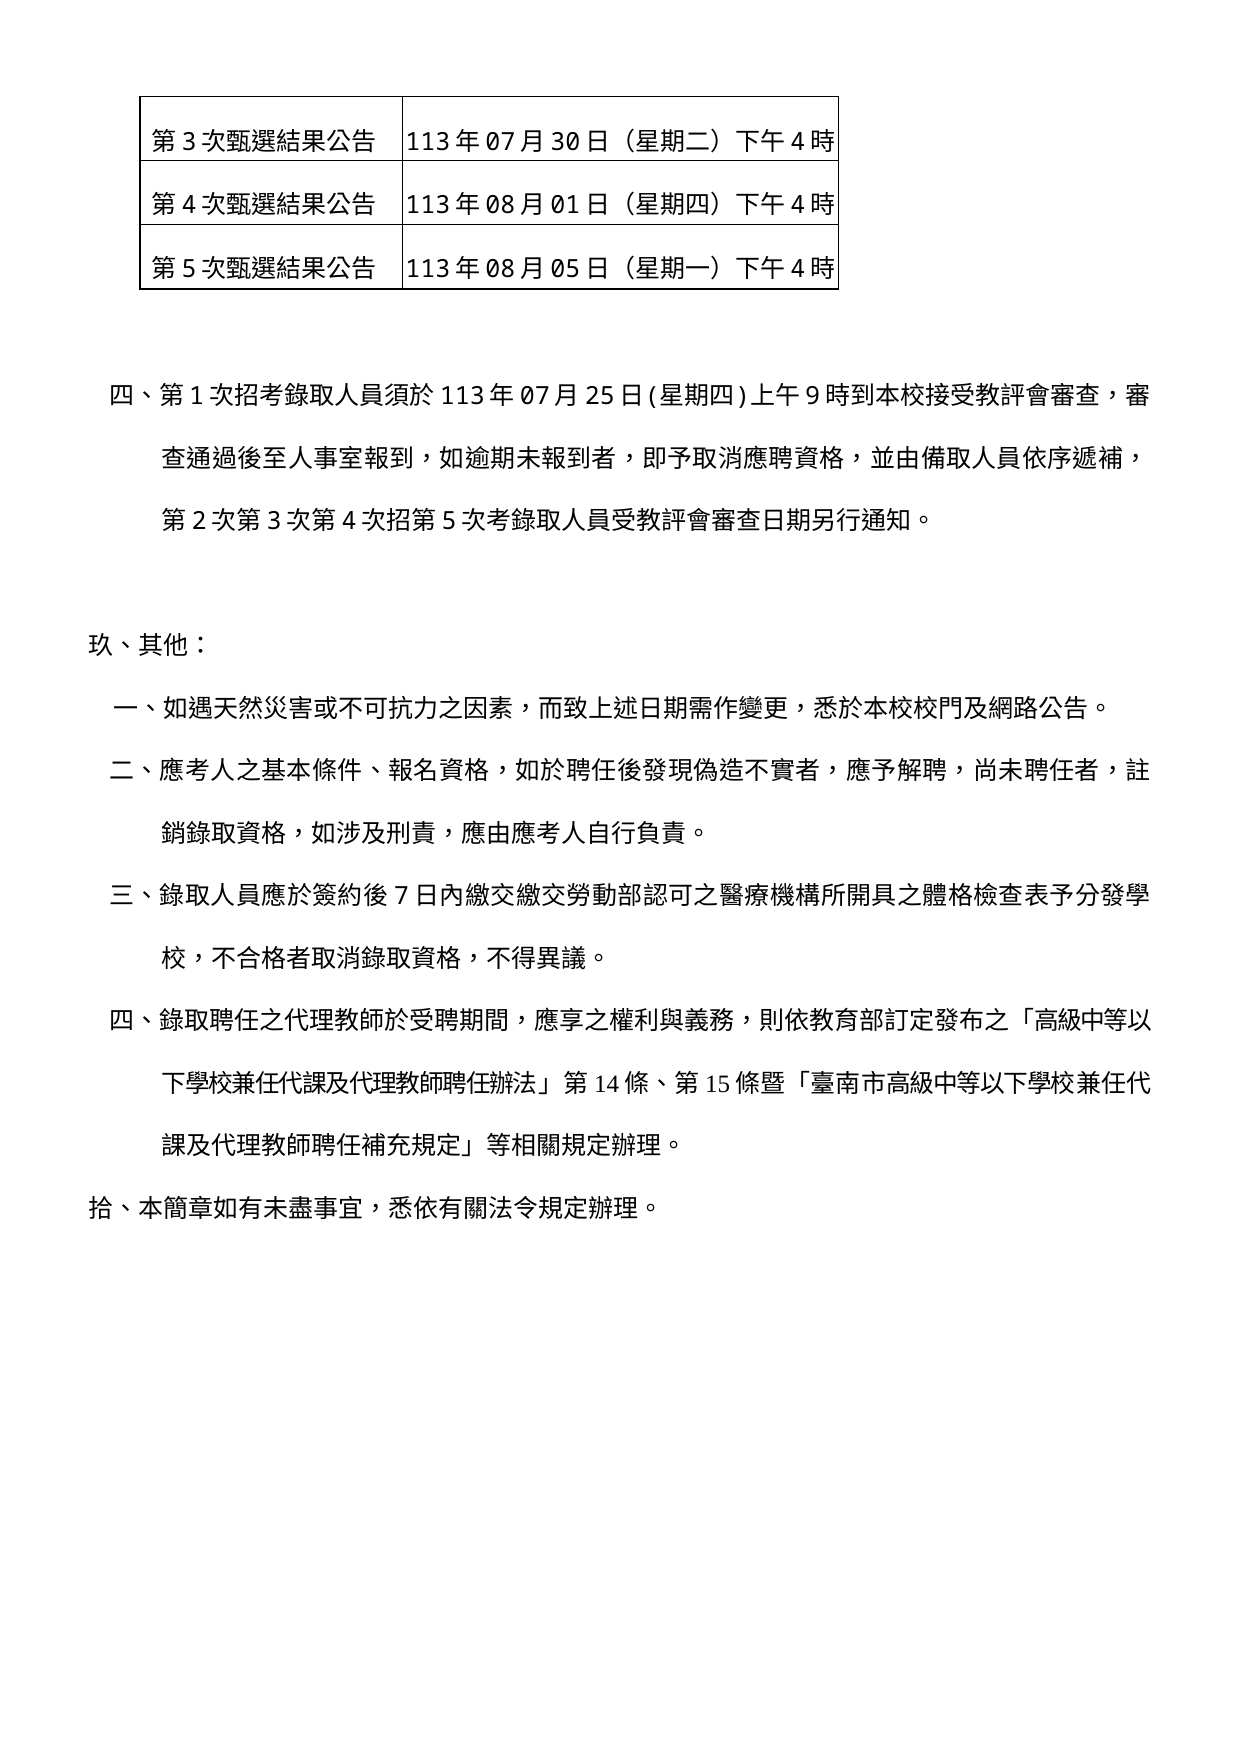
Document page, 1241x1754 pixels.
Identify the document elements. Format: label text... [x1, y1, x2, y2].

text 三、錄取人員應於簽約後7日內繳交繳交勞動部認可之醫療機構所開具之體格檢查表予分發學校，不合格者取消錄取資格，不得異議。 [109, 852, 1152, 977]
text 拾、本簡章如有未盡事宜，悉依有關法令規定辦理。 [89, 1164, 1152, 1227]
text 一、如遇天然災害或不可抗力之因素，而致上述日期需作變更，悉於本校校門及網路公告。 [89, 664, 1152, 727]
table_cell 第3次甄選結果公告 [141, 97, 402, 160]
table_cell 第4次甄選結果公告 [141, 161, 402, 224]
list 玖、其他： [89, 602, 1152, 664]
text 二、應考人之基本條件、報名資格，如於聘任後發現偽造不實者，應予解聘，尚未聘任者，註銷錄取資格，如涉及刑責，應由應考人自行負責。 [109, 727, 1152, 852]
table_cell 113年07月30日（星期二）下午4時 [403, 97, 838, 160]
text 四、錄取聘任之代理教師於受聘期間，應享之權利與義務，則依教育部訂定發布之「高級中等以下學校兼任代課及代理教師聘任辦法」第14條、第15條暨「臺南市高級中等以下學校兼任代課及代理教師聘任補充規定」等相關規定辦理。 [109, 977, 1152, 1164]
text 四、第1次招考錄取人員須於113年07月25日(星期四)上午9時到本校接受教評會審查，審查通過後至人事室報到，如逾期未報到者，即予取消應聘資格，並由備取人員依序遞補，第2次第3次第4次招第5次考錄取人員受教評會審查日期另行通知。 [109, 352, 1152, 539]
table_cell 113年08月01日（星期四）下午4時 [403, 161, 838, 224]
table_cell 113年08月05日（星期一）下午4時 [403, 225, 838, 287]
table_cell 第5次甄選結果公告 [141, 225, 402, 287]
